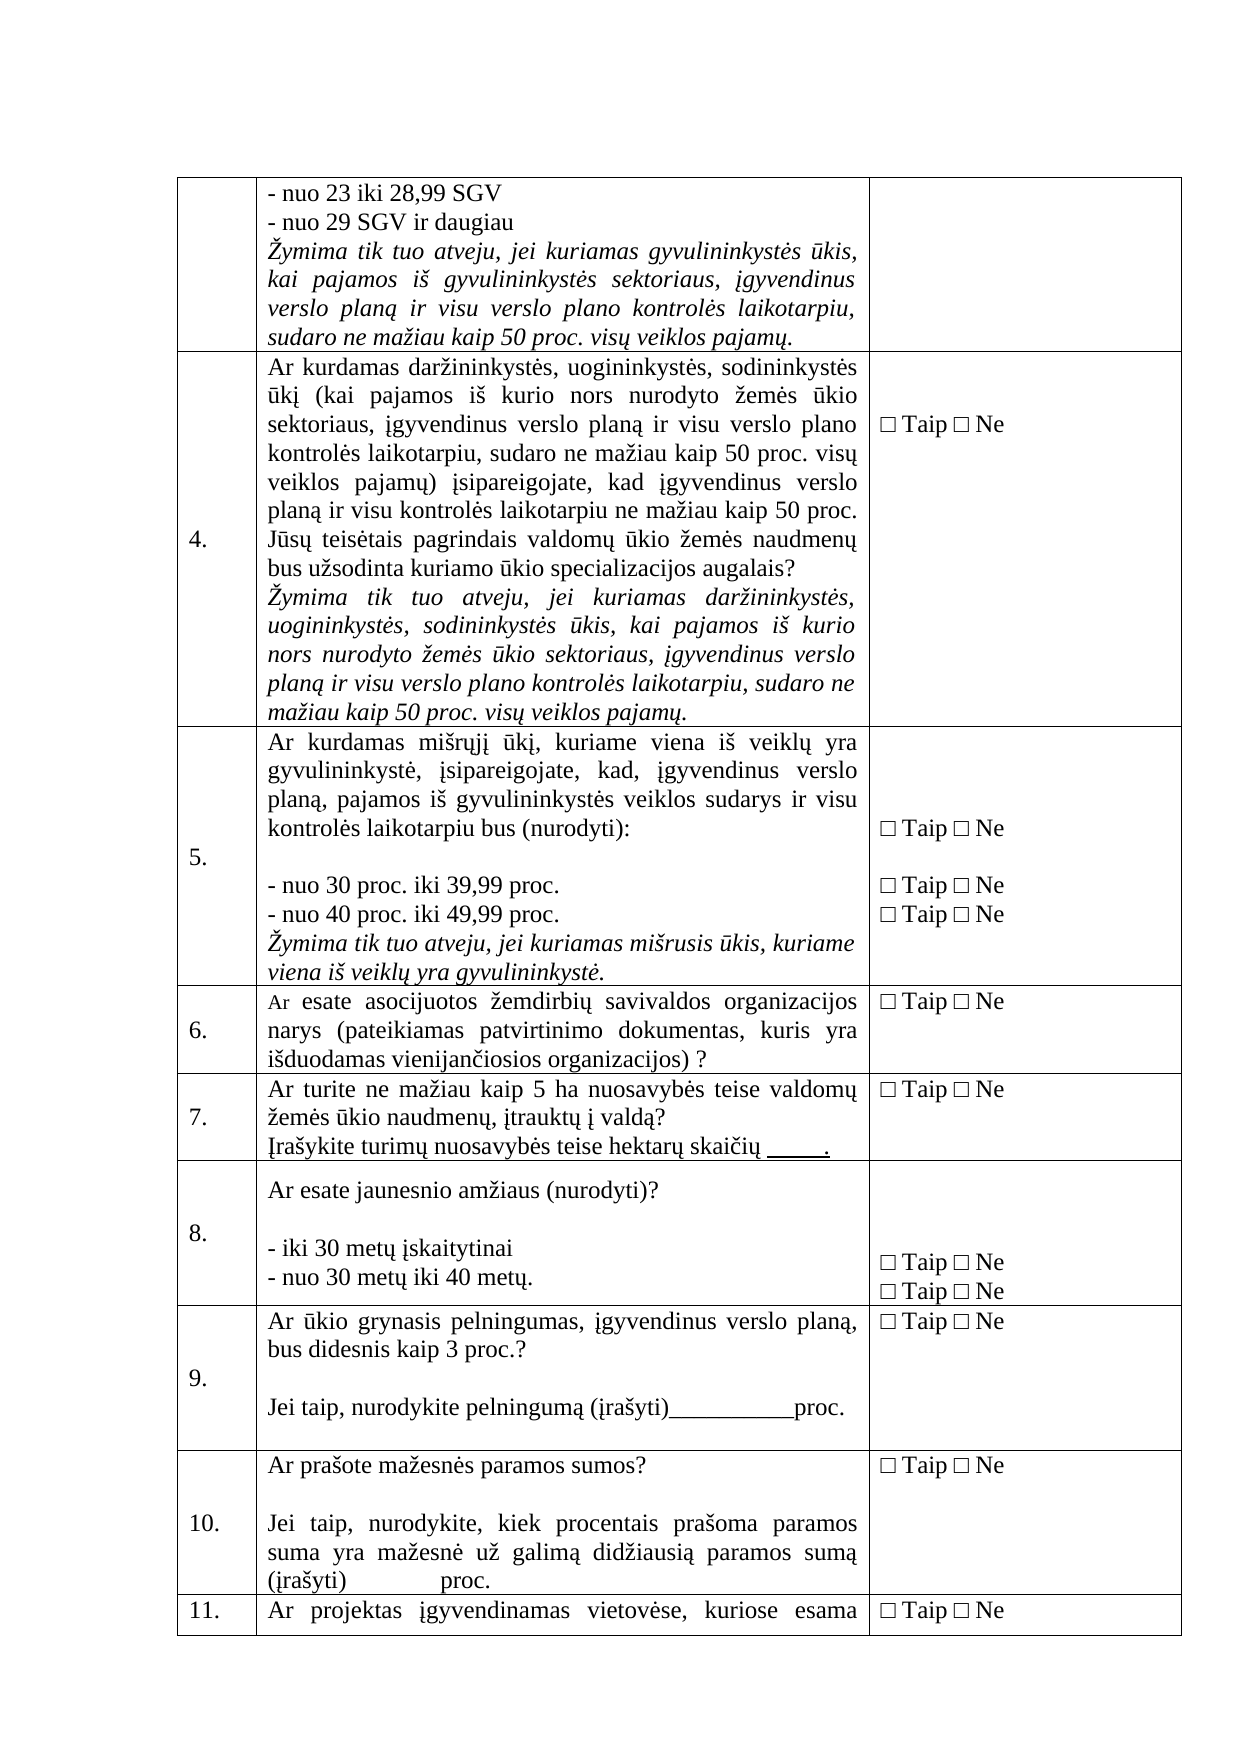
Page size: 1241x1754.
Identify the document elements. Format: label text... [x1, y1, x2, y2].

table_cell 4. [178, 352, 256, 726]
table_cell 7. [178, 1074, 256, 1160]
table_cell Ar ūkio grynasis pelningumas, įgyvendinus verslo planą, bus didesnis kaip 3 proc.? Jei taip, nurodykite pelningumą (įrašyti)__________proc. [257, 1306, 869, 1449]
table_cell Ar prašote mažesnės paramos sumos? Jei taip, nurodykite, kiek procentais prašoma paramos suma yra mažesnė už galimą didžiausią paramos sumą (įrašyti) proc. [257, 1451, 869, 1594]
table_cell - nuo 23 iki 28,99 SGV - nuo 29 SGV ir daugiau Žymima tik tuo atveju, jei kuriamas gyvulininkystės ūkis, kai pajamos iš gyvulininkystės sektoriaus, įgyvendinus verslo planą ir visu verslo plano kontrolės laikotarpiu, sudaro ne mažiau kaip 50 proc. visų veiklos pajamų. [257, 178, 869, 351]
table_cell 10. [178, 1451, 256, 1594]
table_cell □ Taip □ Ne [870, 352, 1181, 726]
table_cell □ Taip □ Ne [870, 1306, 1181, 1449]
table_cell □ Taip □ Ne [870, 1074, 1181, 1160]
table_cell 6. [178, 986, 256, 1073]
table_cell □ Taip □ Ne □ Taip □ Ne □ Taip □ Ne [870, 727, 1181, 985]
table_cell Ar turite ne mažiau kaip 5 ha nuosavybės teise valdomų žemės ūkio naudmenų, įtrauktų į valdą? Įrašykite turimų nuosavybės teise hektarų skaičių . [257, 1074, 869, 1160]
table_cell 5. [178, 727, 256, 985]
table_cell 8. [178, 1161, 256, 1305]
table_cell □ Taip □ Ne □ Taip □ Ne [870, 1161, 1181, 1305]
table_cell Ar esate asocijuotos žemdirbių savivaldos organizacijos narys (pateikiamas patvirtinimo dokumentas, kuris yra išduodamas vienijančiosios organizacijos) ? [257, 986, 869, 1073]
table_cell □ Taip □ Ne [870, 1595, 1181, 1635]
table_cell [178, 178, 256, 351]
table_cell □ Taip □ Ne [870, 986, 1181, 1073]
table_cell Ar kurdamas mišrųjį ūkį, kuriame viena iš veiklų yra gyvulininkystė, įsipareigojate, kad, įgyvendinus verslo planą, pajamos iš gyvulininkystės veiklos sudarys ir visu kontrolės laikotarpiu bus (nurodyti): - nuo 30 proc. iki 39,99 proc. - nuo 40 proc. iki 49,99 proc. Žymima tik tuo atveju, jei kuriamas mišrusis ūkis, kuriame viena iš veiklų yra gyvulininkystė. [257, 727, 869, 985]
table_cell Ar esate jaunesnio amžiaus (nurodyti)? - iki 30 metų įskaitytinai - nuo 30 metų iki 40 metų. [257, 1161, 869, 1305]
table_cell 9. [178, 1306, 256, 1449]
table_cell Ar kurdamas daržininkystės, uogininkystės, sodininkystės ūkį (kai pajamos iš kurio nors nurodyto žemės ūkio sektoriaus, įgyvendinus verslo planą ir visu verslo plano kontrolės laikotarpiu, sudaro ne mažiau kaip 50 proc. visų veiklos pajamų) įsipareigojate, kad įgyvendinus verslo planą ir visu kontrolės laikotarpiu ne mažiau kaip 50 proc. Jūsų teisėtais pagrindais valdomų ūkio žemės naudmenų bus užsodinta kuriamo ūkio specializacijos augalais? Žymima tik tuo atveju, jei kuriamas daržininkystės, uogininkystės, sodininkystės ūkis, kai pajamos iš kurio nors nurodyto žemės ūkio sektoriaus, įgyvendinus verslo planą ir visu verslo plano kontrolės laikotarpiu, sudaro ne mažiau kaip 50 proc. visų veiklos pajamų. [257, 352, 869, 726]
table_cell [870, 178, 1181, 351]
table_cell □ Taip □ Ne [870, 1451, 1181, 1594]
table_cell 11. [178, 1595, 256, 1635]
table_cell Ar projektas įgyvendinamas vietovėse, kuriose esama [257, 1595, 869, 1635]
